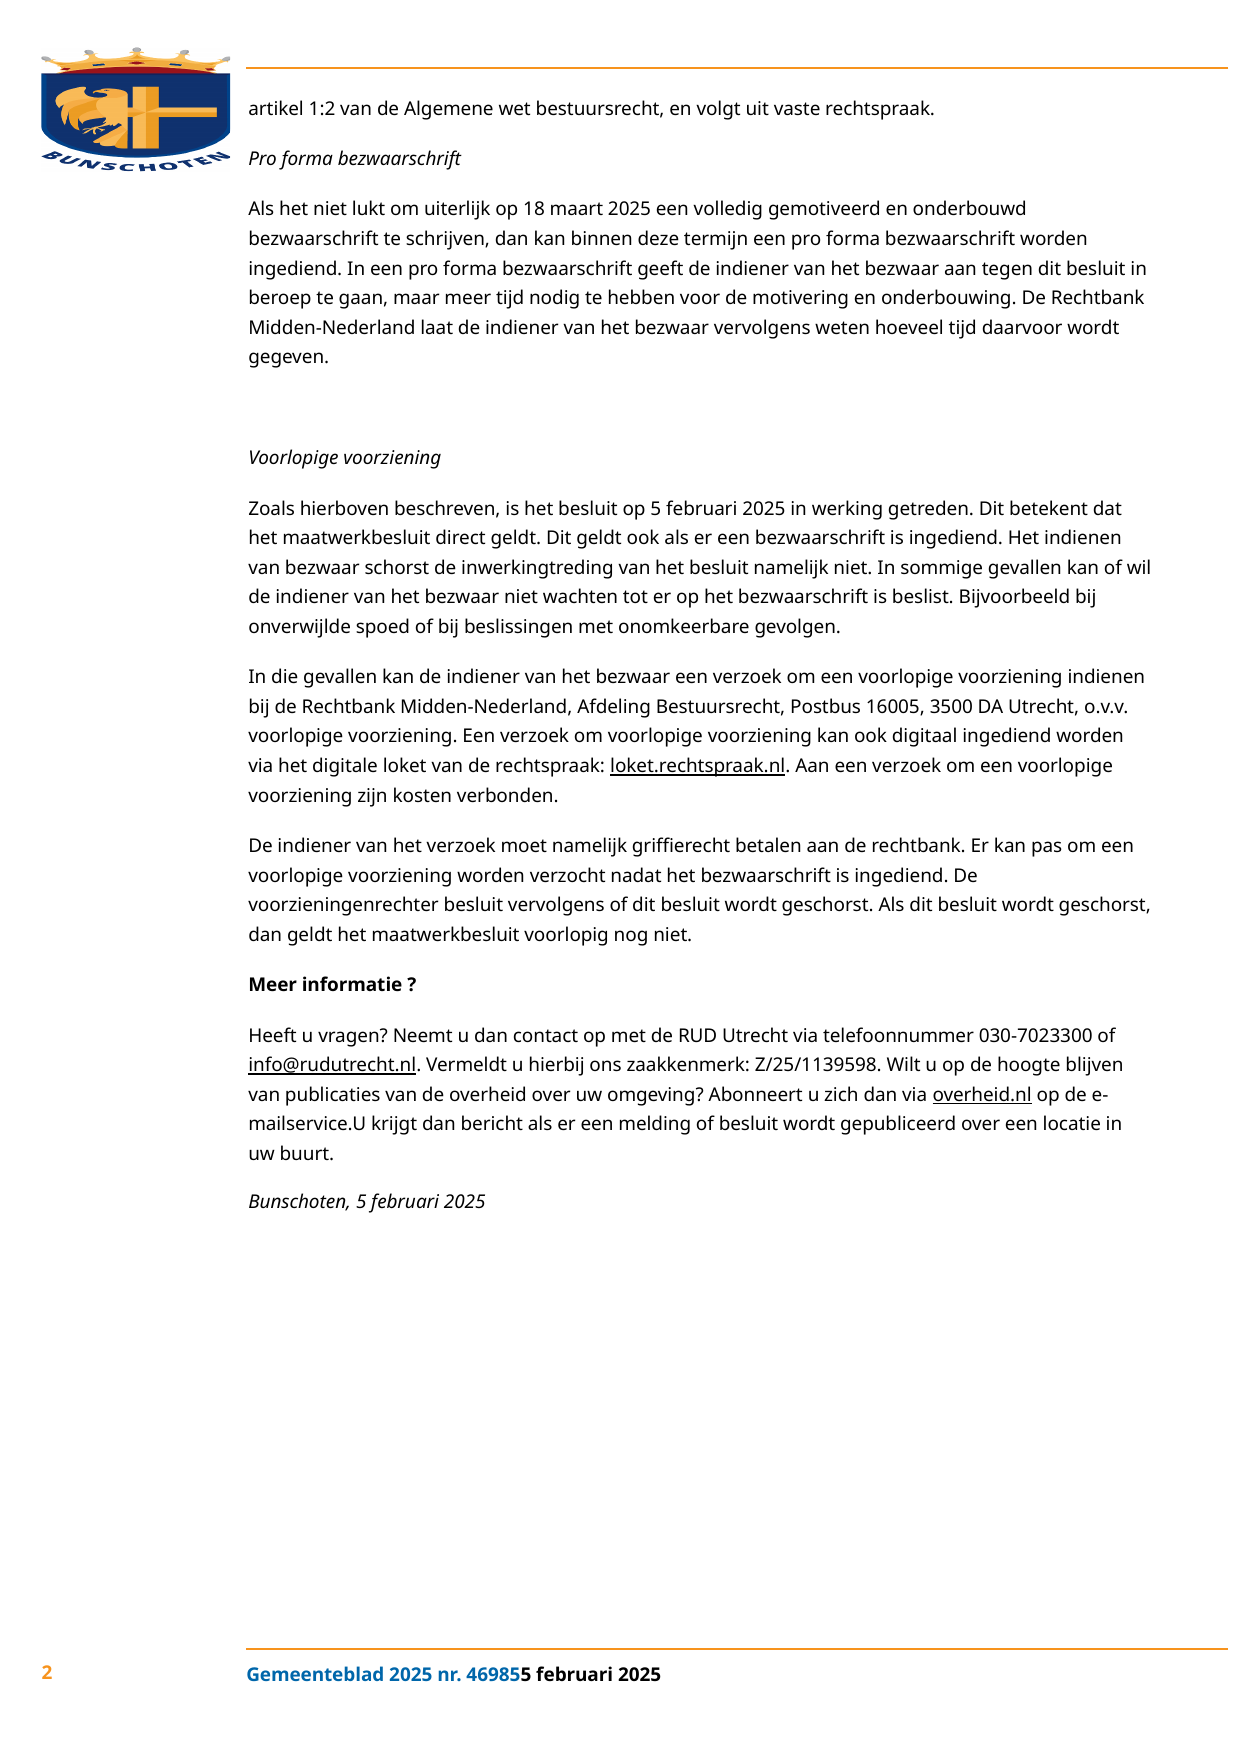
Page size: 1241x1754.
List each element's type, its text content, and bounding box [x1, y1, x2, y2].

text artikel 1:2 van de Algemene wet bestuursrecht, en volgt uit vaste rechtspraak. [248, 95, 1152, 121]
text Heeft u vragen? Neemt u dan contact op met de RUD Utrecht via telefoonnummer 030-7023300 of info@rudutrecht.nl. Vermeldt u hierbij ons zaakkenmerk: Z/25/1139598. Wilt u op de hoogte blijven van publicaties van de overheid over uw omgeving? Abonneert u zich dan via overheid.nl op de e-mailservice.U krijgt dan bericht als er een melding of besluit wordt gepubliceerd over een locatie in uw buurt. [248, 1022, 1152, 1166]
text In die gevallen kan de indiener van het bezwaar een verzoek om een voorlopige voorziening indienen bij de Rechtbank Midden-Nederland, Afdeling Bestuursrecht, Postbus 16005, 3500 DA Utrecht, o.v.v. voorlopige voorziening. Een verzoek om voorlopige voorziening kan ook digitaal ingediend worden via het digitale loket van de rechtspraak: loket.rechtspraak.nl. Aan een verzoek om een voorlopige voorziening zijn kosten verbonden. [248, 663, 1152, 808]
text Als het niet lukt om uiterlijk op 18 maart 2025 een volledig gemotiveerd en onderbouwd bezwaarschrift te schrijven, dan kan binnen deze termijn een pro forma bezwaarschrift worden ingediend. In een pro forma bezwaarschrift geeft de indiener van het bezwaar aan tegen dit besluit in beroep te gaan, maar meer tijd nodig te hebben voor de motivering en onderbouwing. De Rechtbank Midden-Nederland laat de indiener van het bezwaar vervolgens weten hoeveel tijd daarvoor wordt gegeven. [248, 196, 1152, 369]
text Voorlopige voorziening [248, 444, 1152, 470]
text Meer informatie ? [248, 971, 1152, 997]
text Bunschoten, 5 februari 2025 [248, 1188, 1152, 1214]
text Zoals hierboven beschreven, is het besluit op 5 februari 2025 in werking getreden. Dit betekent dat het maatwerkbesluit direct geldt. Dit geldt ook als er een bezwaarschrift is ingediend. Het indienen van bezwaar schorst de inwerkingtreding van het besluit namelijk niet. In sommige gevallen kan of wil de indiener van het bezwaar niet wachten tot er op het bezwaarschrift is beslist. Bijvoorbeeld bij onverwijlde spoed of bij beslissingen met onomkeerbare gevolgen. [248, 495, 1152, 639]
text Pro forma bezwaarschrift [248, 145, 1152, 171]
picture [41, 47, 231, 172]
text De indiener van het verzoek moet namelijk griffierecht betalen aan de rechtbank. Er kan pas om een voorlopige voorziening worden verzocht nadat het bezwaarschrift is ingediend. De voorzieningenrechter besluit vervolgens of dit besluit wordt geschorst. Als dit besluit wordt geschorst, dan geldt het maatwerkbesluit voorlopig nog niet. [248, 832, 1152, 947]
